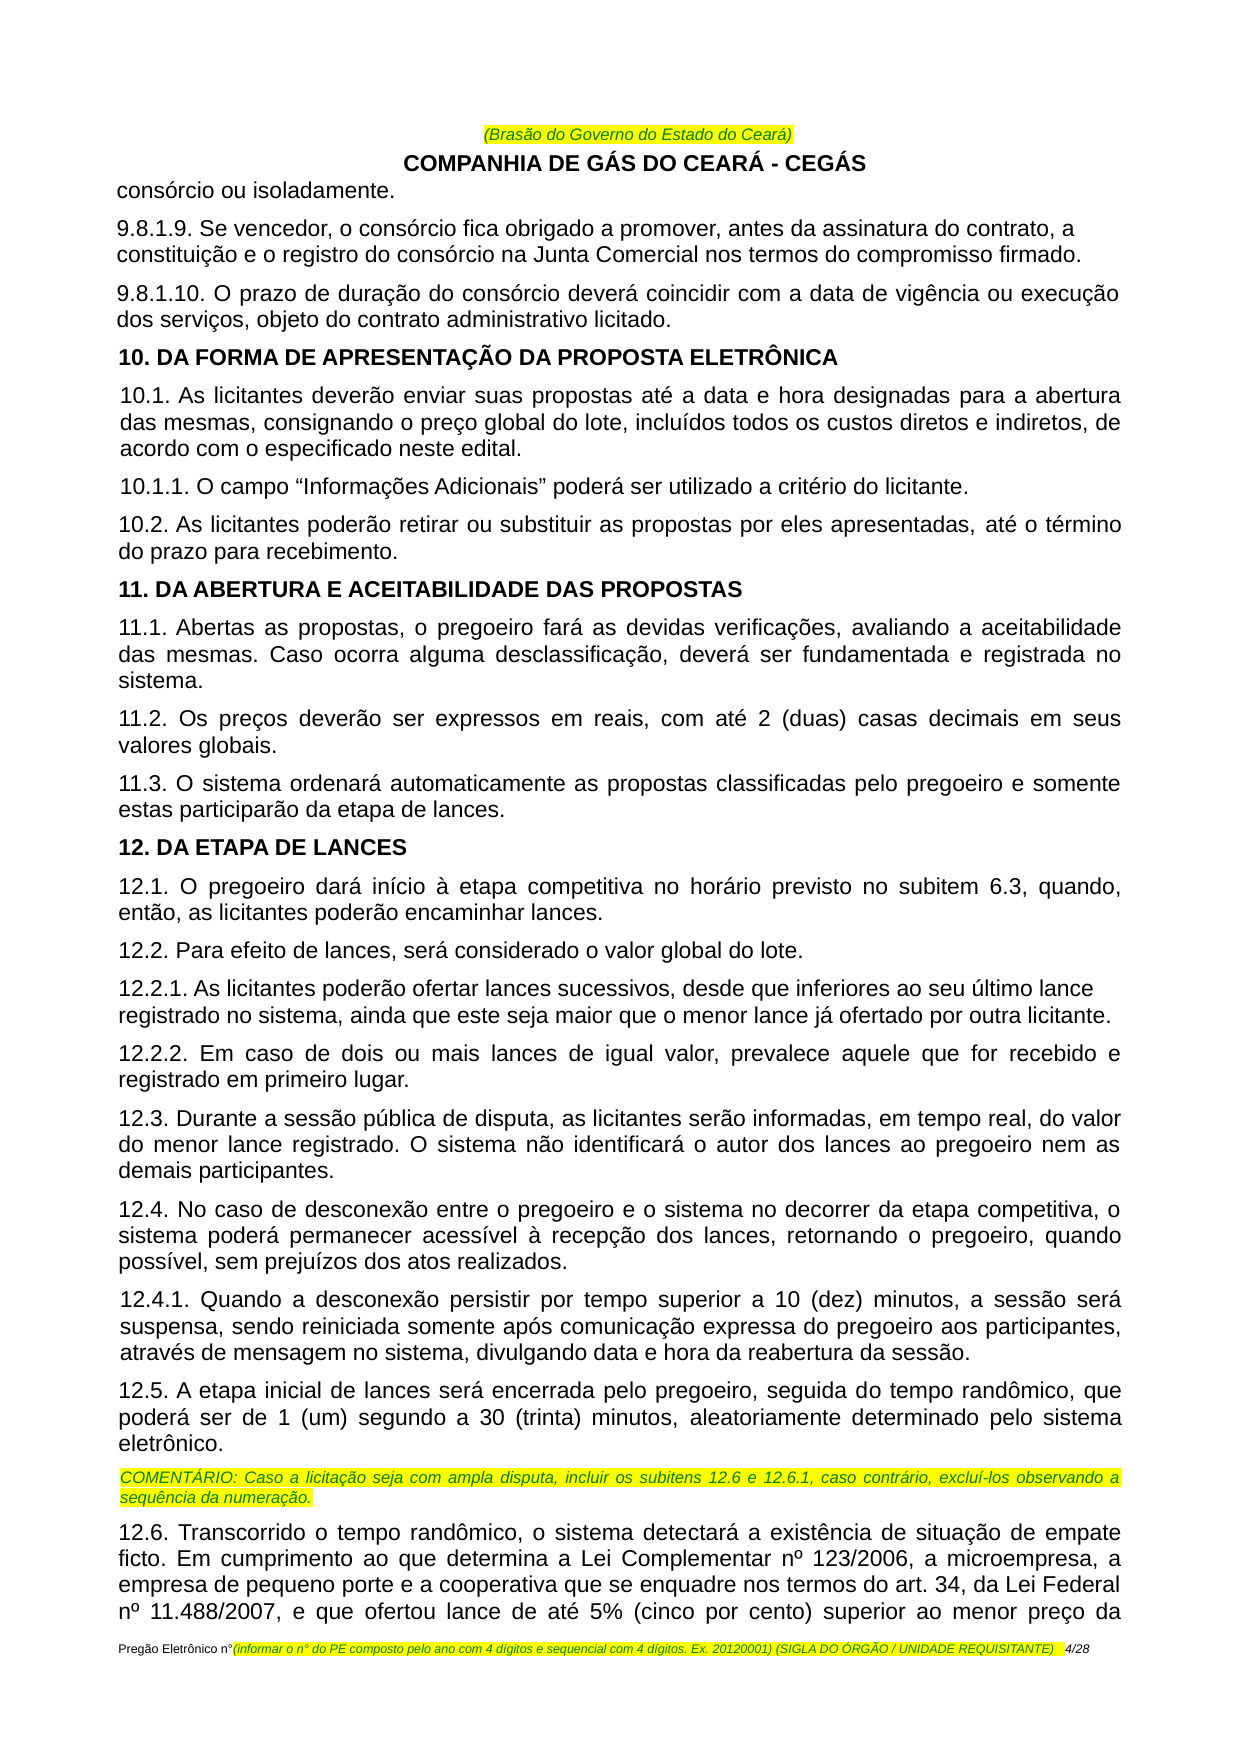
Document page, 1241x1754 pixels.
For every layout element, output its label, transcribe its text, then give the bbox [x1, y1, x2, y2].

text 12.2.2. Em caso de dois ou mais lances de igual valor, prevalece aquele que for recebido e registrado em primeiro lugar. [118, 1040, 1122, 1093]
text 12.1. O pregoeiro dará início à etapa competitiva no horário previsto no subitem 6.3, quando, então, as licitantes poderão encaminhar lances. [118, 873, 1122, 925]
text 11.2. Os preços deverão ser expressos em reais, com até 2 (duas) casas decimais em seus valores globais. [118, 705, 1122, 758]
text 10. DA FORMA DE APRESENTAÇÃO DA PROPOSTA ELETRÔNICA [118, 344, 1122, 370]
text 12.6. Transcorrido o tempo randômico, o sistema detectará a existência de situação de empate ficto. Em cumprimento ao que determina a Lei Complementar nº 123/2006, a microempresa, a empresa de pequeno porte e a cooperativa que se enquadre nos termos do art. 34, da Lei Federal nº 11.488/2007, e que ofertou lance de até 5% (cinco por cento) superior ao menor preço da [118, 1518, 1122, 1624]
text 12. DA ETAPA DE LANCES [118, 834, 1122, 861]
text 9.8.1.9. Se vencedor, o consórcio fica obrigado a promover, antes da assinatura do contrato, a constituição e o registro do consórcio na Junta Comercial nos termos do compromisso firmado. [116, 215, 1120, 268]
text 10.2. As licitantes poderão retirar ou substituir as propostas por eles apresentadas, até o término do prazo para recebimento. [118, 511, 1122, 564]
text 12.4.1. Quando a desconexão persistir por tempo superior a 10 (dez) minutos, a sessão será suspensa, sendo reiniciada somente após comunicação expressa do pregoeiro aos participantes, através de mensagem no sistema, divulgando data e hora da reabertura da sessão. [119, 1286, 1122, 1366]
text consórcio ou isoladamente. [118, 177, 1122, 203]
text 9.8.1.10. O prazo de duração do consórcio deverá coincidir com a data de vigência ou execução dos serviços, objeto do contrato administrativo licitado. [116, 279, 1120, 332]
text 12.4. No caso de desconexão entre o pregoeiro e o sistema no decorrer da etapa competitiva, o sistema poderá permanecer acessível à recepção dos lances, retornando o pregoeiro, quando possível, sem prejuízos dos atos realizados. [118, 1196, 1122, 1274]
text COMENTÁRIO: Caso a licitação seja com ampla disputa, incluir os subitens 12.6 e 12.6.1, caso contrário, excluí-los observando a sequência da numeração. [120, 1468, 1122, 1507]
text 12.3. Durante a sessão pública de disputa, as licitantes serão informadas, em tempo real, do valor do menor lance registrado. O sistema não identificará o autor dos lances ao pregoeiro nem as demais participantes. [118, 1104, 1122, 1184]
text 11. DA ABERTURA E ACEITABILIDADE DAS PROPOSTAS [118, 576, 1122, 602]
text 12.2.1. As licitantes poderão ofertar lances sucessivos, desde que inferiores ao seu último lance registrado no sistema, ainda que este seja maior que o menor lance já ofertado por outra licitante. [118, 975, 1122, 1028]
text 11.1. Abertas as propostas, o pregoeiro fará as devidas verificações, avaliando a aceitabilidade das mesmas. Caso ocorra alguma desclassificação, deverá ser fundamentada e registrada no sistema. [118, 614, 1122, 693]
text 10.1.1. O campo “Informações Adicionais” poderá ser utilizado a critério do licitante. [119, 473, 1122, 499]
text 12.5. A etapa inicial de lances será encerrada pelo pregoeiro, seguida do tempo randômico, que poderá ser de 1 (um) segundo a 30 (trinta) minutos, aleatoriamente determinado pelo sistema eletrônico. [118, 1377, 1122, 1456]
text 10.1. As licitantes deverão enviar suas propostas até a data e hora designadas para a abertura das mesmas, consignando o preço global do lote, incluídos todos os custos diretos e indiretos, de acordo com o especificado neste edital. [119, 382, 1122, 461]
text 11.3. O sistema ordenará automaticamente as propostas classificadas pelo pregoeiro e somente estas participarão da etapa de lances. [118, 770, 1122, 822]
text 12.2. Para efeito de lances, será considerado o valor global do lote. [118, 937, 1122, 963]
